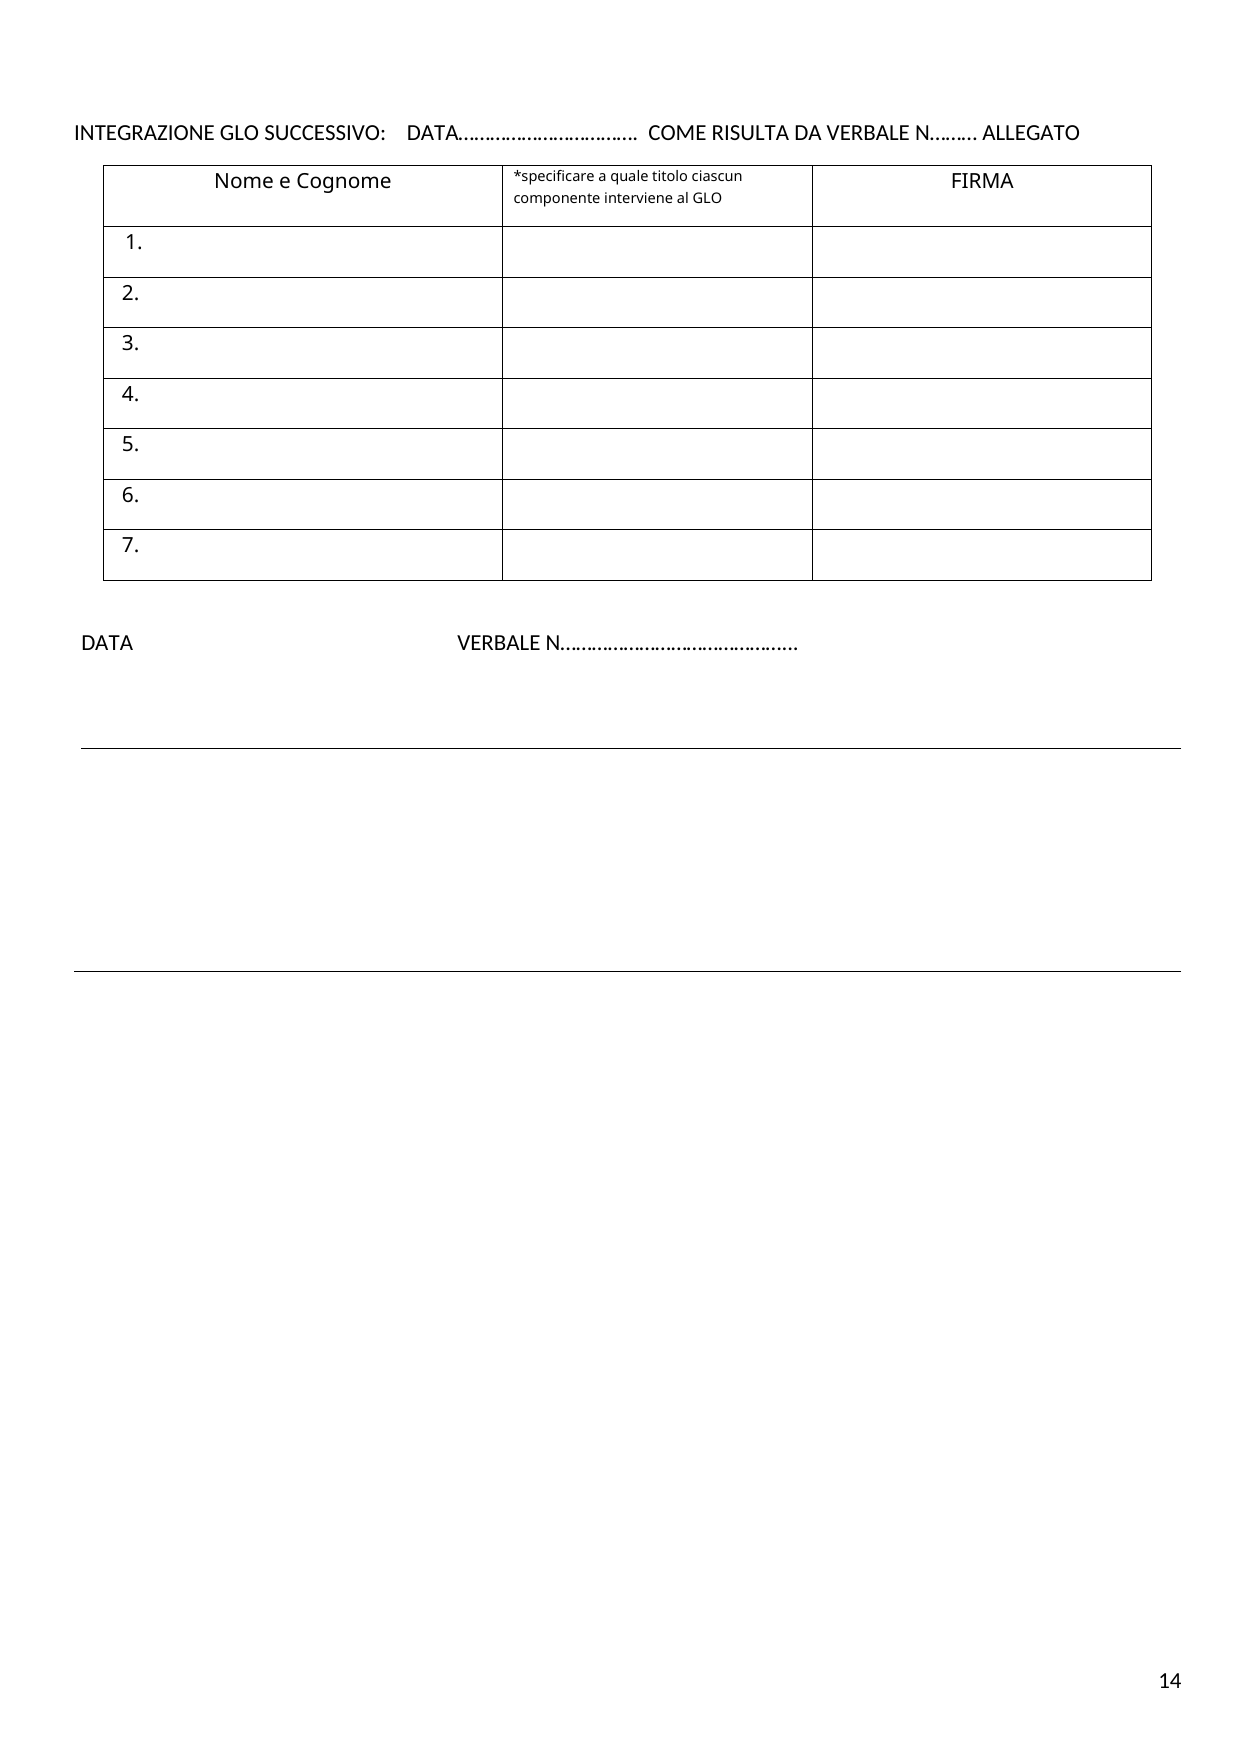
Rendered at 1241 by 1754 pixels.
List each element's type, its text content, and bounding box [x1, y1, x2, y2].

table_cell [813, 278, 1151, 327]
table_cell [104, 328, 502, 378]
table_header Nome e Cognome [104, 166, 502, 226]
table_header *specificare a quale titolo ciascun componente interviene al GLO [503, 166, 812, 226]
table_cell [104, 227, 502, 277]
table_cell [813, 530, 1151, 580]
text DATA VERBALE N……………………………………... [81, 628, 1181, 656]
table_cell [503, 429, 812, 479]
table_cell [813, 328, 1151, 378]
table_cell [104, 429, 502, 479]
table_cell [503, 379, 812, 428]
table_cell [813, 227, 1151, 277]
table_cell [503, 278, 812, 327]
table_cell [104, 379, 502, 428]
table_cell [813, 480, 1151, 529]
table_cell [104, 530, 502, 580]
table_cell [503, 328, 812, 378]
table_cell [104, 480, 502, 529]
table_header FIRMA [813, 166, 1151, 226]
text INTEGRAZIONE GLO SUCCESSIVO: DATA……………………………. COME RISULTA DA VERBALE N……… ALLEGATO [74, 118, 1181, 146]
table_cell [503, 227, 812, 277]
table_cell [104, 278, 502, 327]
table_cell [813, 429, 1151, 479]
table_cell [813, 379, 1151, 428]
table_cell [503, 530, 812, 580]
table_cell [503, 480, 812, 529]
